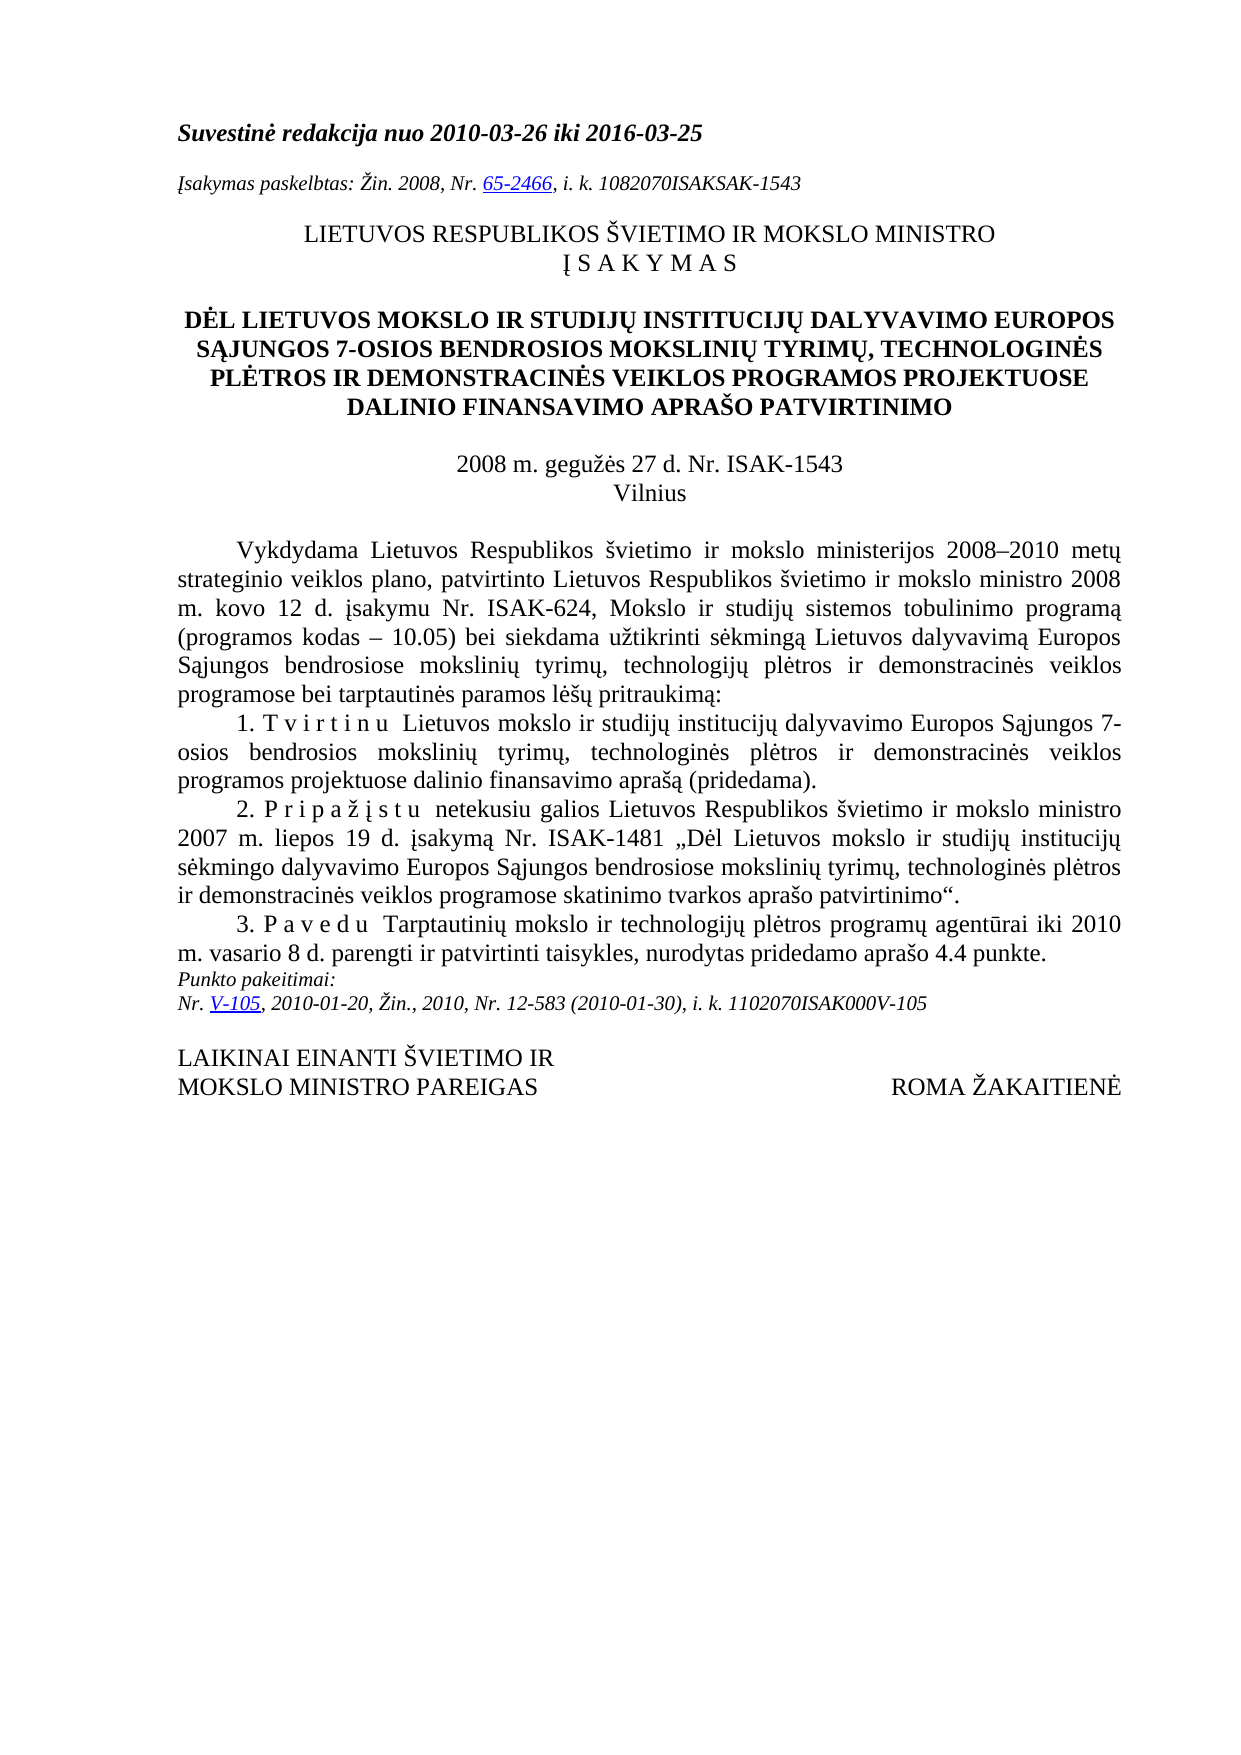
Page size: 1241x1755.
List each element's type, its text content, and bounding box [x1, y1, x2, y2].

text DĖL LIETUVOS MOKSLO IR STUDIJŲ INSTITUCIJŲ DALYVAVIMO EUROPOS SĄJUNGOS 7-OSIOS BENDROSIOS MOKSLINIŲ TYRIMŲ, TECHNOLOGINĖS PLĖTROS IR DEMONSTRACINĖS VEIKLOS PROGRAMOS PROJEKTUOSE DALINIO FINANSAVIMO APRAŠO PATVIRTINIMO [177, 305, 1122, 420]
text Nr. V-105, 2010-01-20, Žin., 2010, Nr. 12-583 (2010-01-30), i. k. 1102070ISAK000V-105 [177, 991, 1122, 1015]
text 2008 m. gegužės 27 d. Nr. ISAK-1543 [177, 449, 1122, 478]
text Suvestinė redakcija nuo 2010-03-26 iki 2016-03-25 [177, 118, 1122, 147]
text Vykdydama Lietuvos Respublikos švietimo ir mokslo ministerijos 2008–2010 metų strateginio veiklos plano, patvirtinto Lietuvos Respublikos švietimo ir mokslo ministro 2008 m. kovo 12 d. įsakymu Nr. ISAK-624, Mokslo ir studijų sistemos tobulinimo programą (programos kodas – 10.05) bei siekdama užtikrinti sėkmingą Lietuvos dalyvavimą Europos Sąjungos bendrosiose mokslinių tyrimų, technologijų plėtros ir demonstracinės veiklos programose bei tarptautinės paramos lėšų pritraukimą: [177, 535, 1122, 708]
text Įsakymas paskelbtas: Žin. 2008, Nr. 65-2466, i. k. 1082070ISAKSAK-1543 [177, 171, 1122, 195]
text LAIKINAI EINANTI ŠVIETIMO IR MOKSLO MINISTRO PAREIGAS ROMA ŽAKAITIENĖ [177, 1043, 1122, 1101]
text 1. Tvirtinu Lietuvos mokslo ir studijų institucijų dalyvavimo Europos Sąjungos 7-osios bendrosios mokslinių tyrimų, technologinės plėtros ir demonstracinės veiklos programos projektuose dalinio finansavimo aprašą (pridedama). [177, 708, 1122, 794]
text Punkto pakeitimai: [177, 967, 1122, 991]
text 2. Pripažįstu netekusiu galios Lietuvos Respublikos švietimo ir mokslo ministro 2007 m. liepos 19 d. įsakymą Nr. ISAK-1481 „Dėl Lietuvos mokslo ir studijų institucijų sėkmingo dalyvavimo Europos Sąjungos bendrosiose mokslinių tyrimų, technologinės plėtros ir demonstracinės veiklos programose skatinimo tvarkos aprašo patvirtinimo“. [177, 794, 1122, 909]
text 3. Pavedu Tarptautinių mokslo ir technologijų plėtros programų agentūrai iki 2010 m. vasario 8 d. parengti ir patvirtinti taisykles, nurodytas pridedamo aprašo 4.4 punkte. [177, 909, 1122, 967]
text ĮSAKYMAS [177, 248, 1122, 277]
text Vilnius [177, 478, 1122, 507]
text LIETUVOS RESPUBLIKOS ŠVIETIMO IR MOKSLO MINISTRO [177, 219, 1122, 248]
